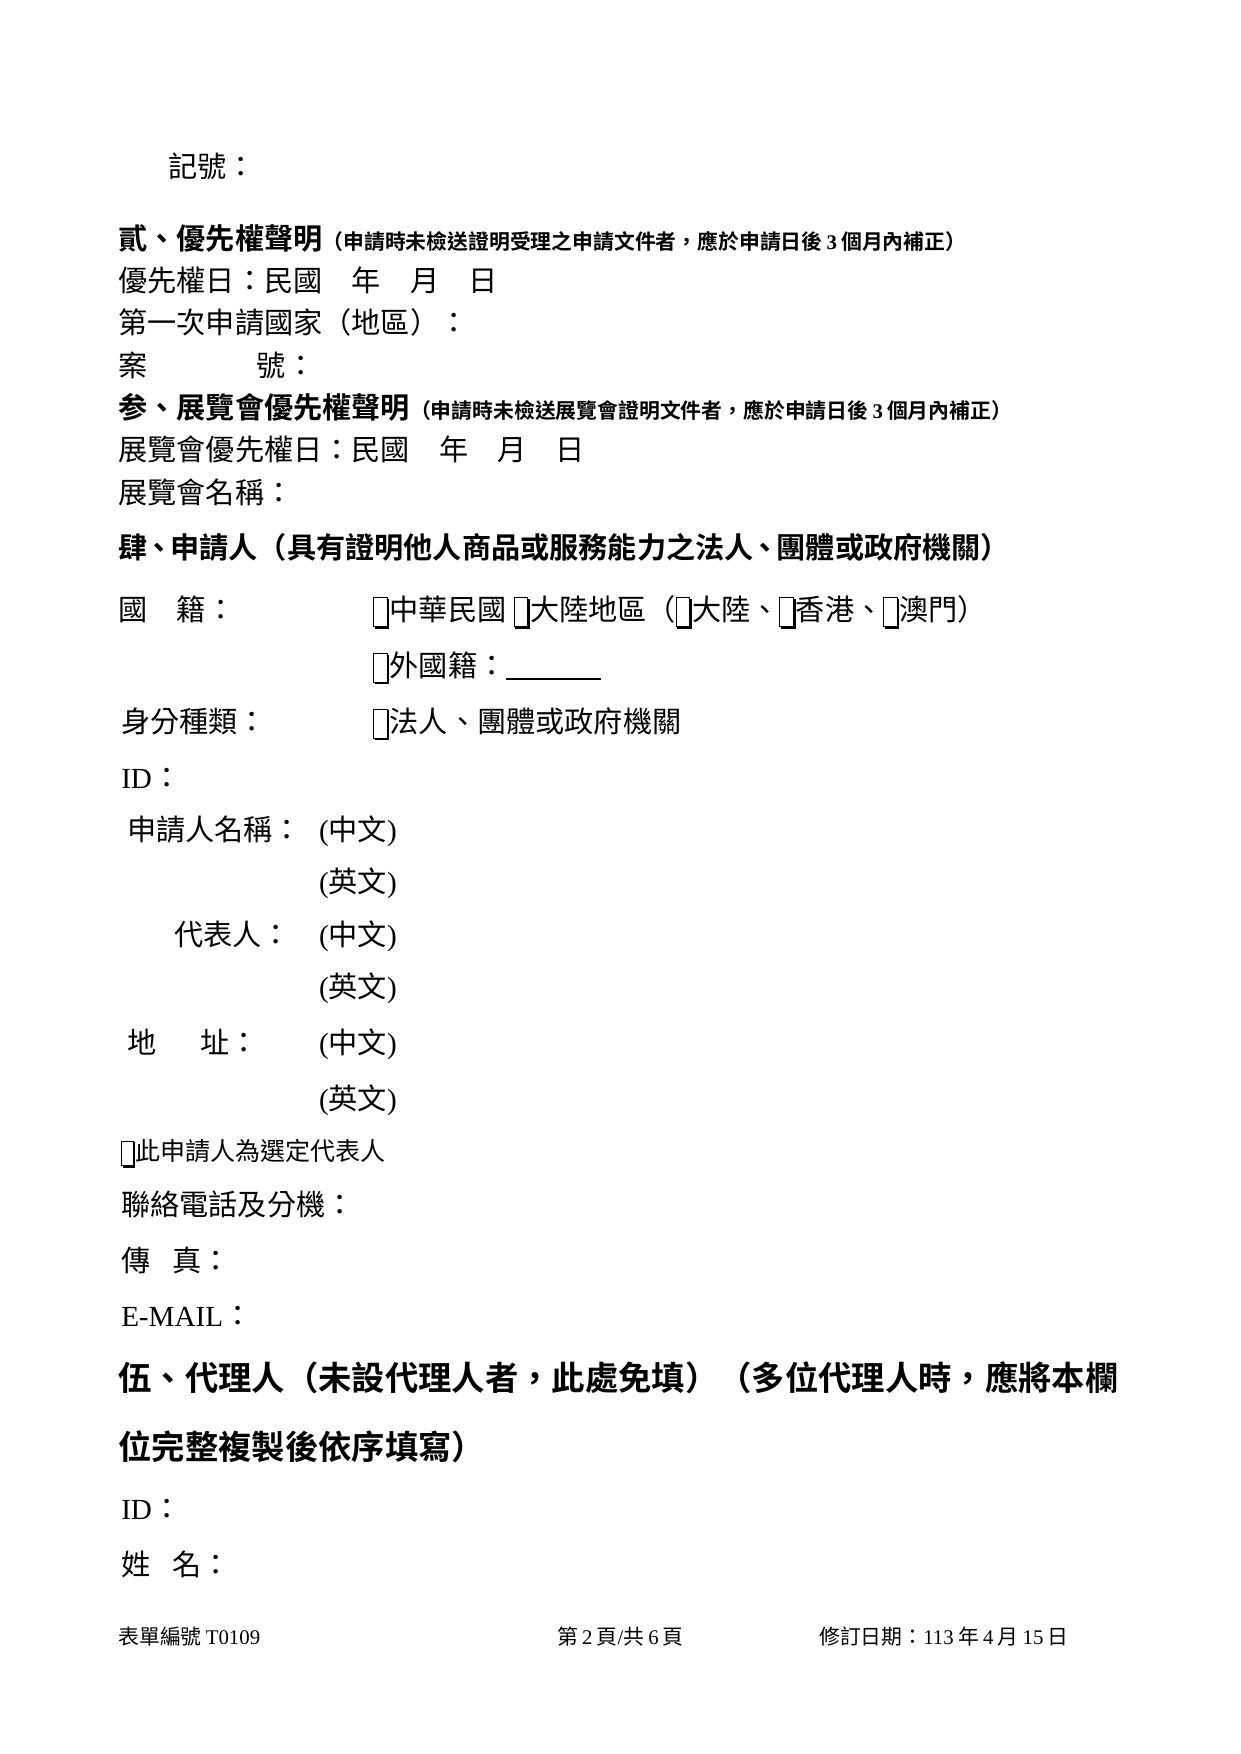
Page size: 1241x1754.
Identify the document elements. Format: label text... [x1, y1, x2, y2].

text 参、展覽會優先權聲明（申請時未檢送展覽會證明文件者，應於申請日後3個月內補正） [118, 384, 1139, 427]
text 伍、代理人（未設代理人者，此處免填）（多位代理人時，應將本欄位完整複製後依序填寫） [118, 1342, 1122, 1479]
table_cell (中文) [316, 1013, 1050, 1069]
table_cell 法人、團體或政府機關 [370, 692, 1147, 747]
table_cell [352, 1286, 1147, 1342]
table_header ID： [118, 1479, 189, 1535]
table_cell (英文) [316, 1069, 1050, 1124]
table_header (中文) [316, 803, 439, 852]
text 展覽會名稱： [118, 469, 1119, 511]
table_cell E-MAIL： [118, 1286, 352, 1342]
table_cell [439, 957, 1148, 1013]
table_cell [352, 1230, 1147, 1286]
table_cell 聯絡電話及分機： [118, 1175, 472, 1230]
table_cell (英文) [316, 852, 439, 908]
table_cell 傳 真： [118, 1230, 352, 1286]
table_cell 代表人： [124, 908, 316, 1013]
table_cell [1050, 1013, 1148, 1069]
table_cell [439, 908, 1148, 957]
text 案 號： [118, 342, 1119, 384]
text 優先權日：民國 年 月 日 [118, 258, 1119, 300]
table_cell [118, 803, 1147, 1125]
text 記號： [168, 143, 1126, 185]
text 展覽會優先權日：民國 年 月 日 [118, 427, 1119, 469]
table_cell [473, 1175, 1147, 1230]
text 第一次申請國家（地區）： [118, 300, 1119, 342]
table_cell (中文) [316, 908, 439, 957]
table_cell 地 址： [124, 1013, 316, 1069]
table_header [439, 803, 1148, 852]
table_header [189, 1479, 1181, 1535]
text 貳、優先權聲明（申請時未檢送證明受理之申請文件者，應於申請日後3個月內補正） [118, 215, 1126, 258]
table_cell 此申請人為選定代表人 [118, 1125, 472, 1174]
text 肆、申請人（具有證明他人商品或服務能力之法人、團體或政府機關） [118, 511, 1122, 580]
table_cell [473, 1125, 1147, 1174]
table_header 國 籍： [118, 580, 370, 692]
table_header 申請人名稱： [124, 803, 316, 908]
table_cell [124, 1069, 316, 1124]
table_cell [439, 852, 1148, 908]
table_cell [1050, 1069, 1148, 1124]
table_cell (英文) [316, 957, 439, 1013]
table_cell 姓 名： [118, 1535, 1181, 1591]
table_cell ID： [118, 748, 193, 803]
table_cell 身分種類： [118, 692, 370, 747]
table_cell [193, 748, 1147, 803]
table_header 中華民國 大陸地區（ 大陸、 香港、 澳門） 外國籍： [370, 580, 1147, 692]
